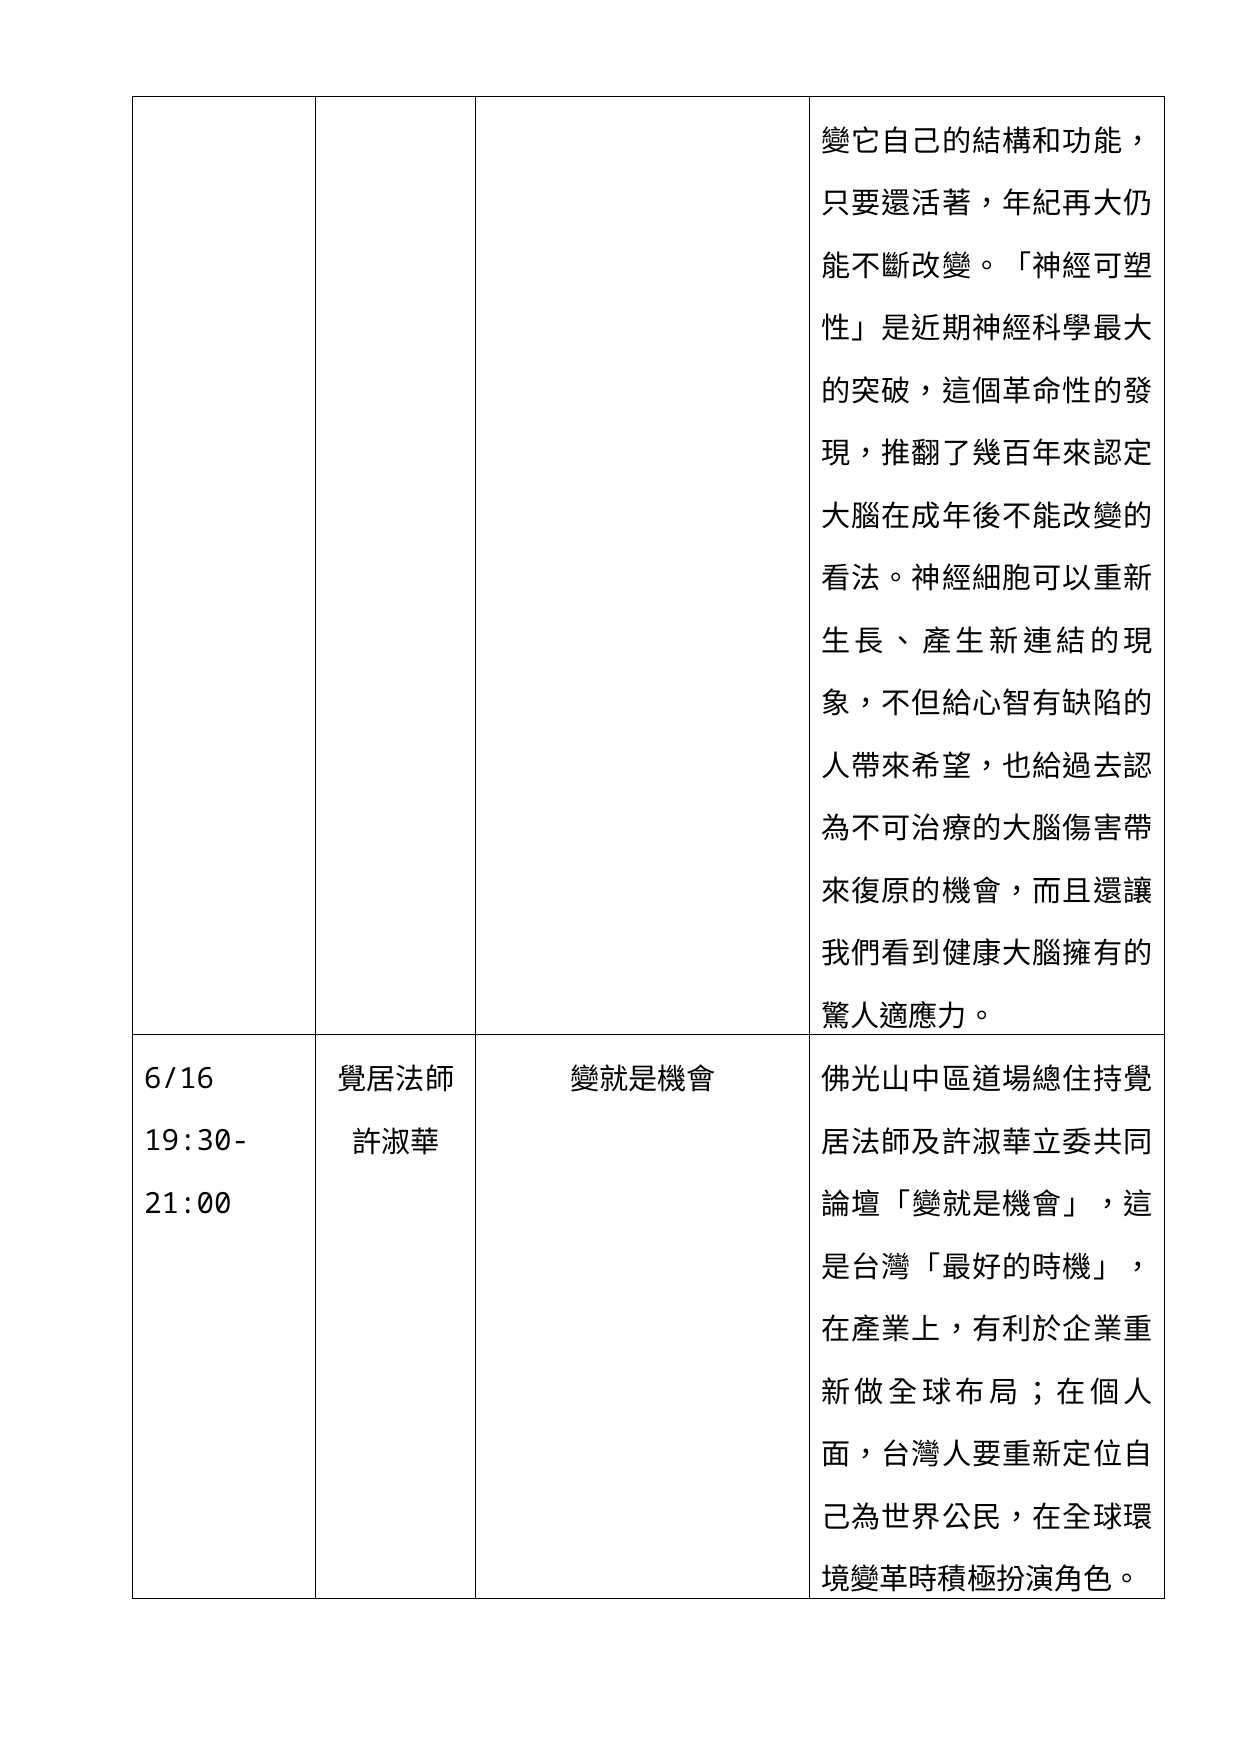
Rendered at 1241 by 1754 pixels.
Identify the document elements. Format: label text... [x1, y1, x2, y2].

table_cell 變就是機會 [476, 1035, 809, 1598]
table_cell [133, 97, 315, 1034]
table_cell 6/16 19:30-21:00 [133, 1035, 315, 1598]
table_cell 變它自己的結構和功能，只要還活著，年紀再大仍能不斷改變。「神經可塑性」是近期神經科學最大的突破，這個革命性的發現，推翻了幾百年來認定大腦在成年後不能改變的看法。神經細胞可以重新生長、產生新連結的現象，不但給心智有缺陷的人帶來希望，也給過去認為不可治療的大腦傷害帶來復原的機會，而且還讓我們看到健康大腦擁有的驚人適應力。 [810, 97, 1164, 1034]
table_cell [316, 97, 475, 1034]
table_cell 覺居法師 許淑華 [316, 1035, 475, 1598]
table_cell [476, 97, 809, 1034]
table_cell 佛光山中區道場總住持覺居法師及許淑華立委共同論壇「變就是機會」，這是台灣「最好的時機」，在產業上，有利於企業重新做全球布局；在個人面，台灣人要重新定位自己為世界公民，在全球環境變革時積極扮演角色。 [810, 1035, 1164, 1598]
